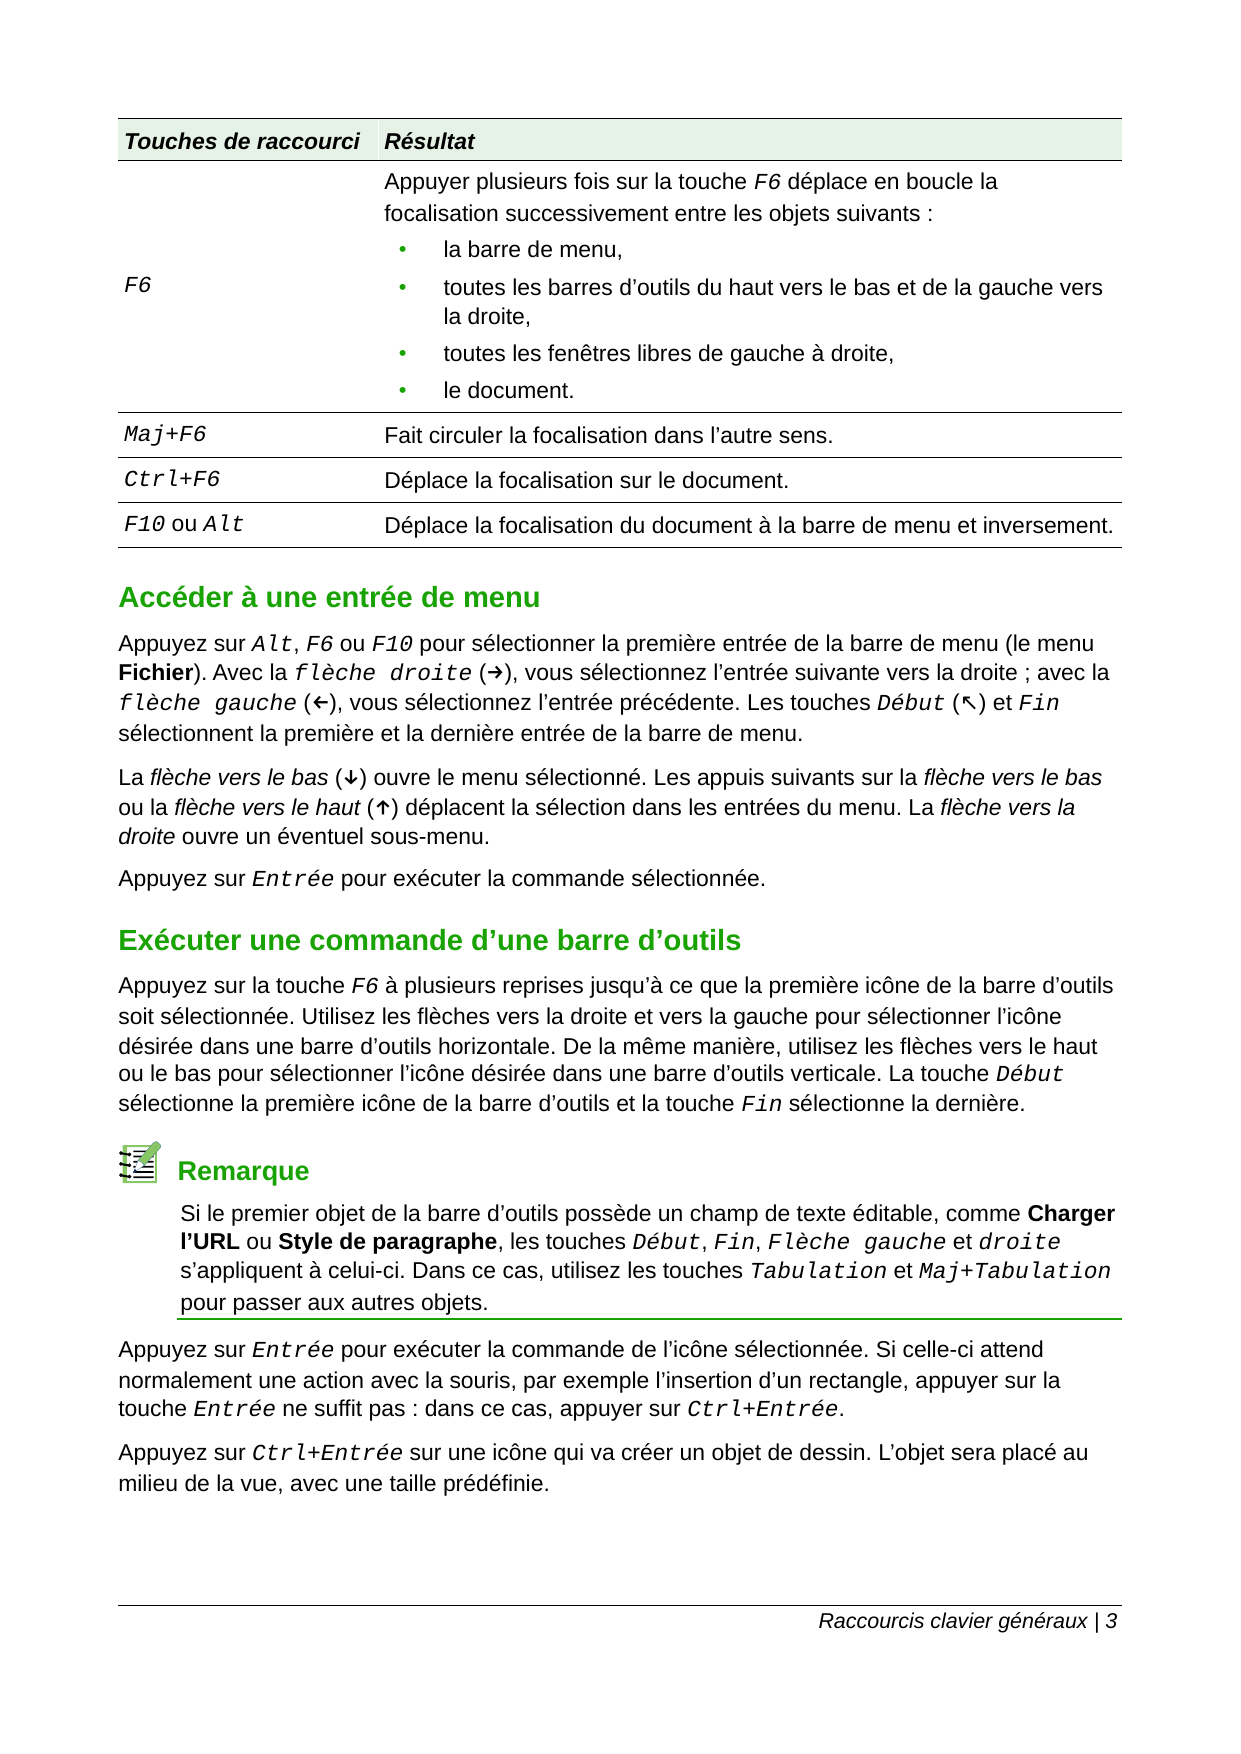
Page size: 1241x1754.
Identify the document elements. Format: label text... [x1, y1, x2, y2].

text Appuyez sur la touche F6 à plusieurs reprises jusqu’à ce que la première icône de la barre d’outils soit sélectionnée. Utilisez les flèches vers la droite et vers la gauche pour sélectionner l’icône désirée dans une barre d’outils horizontale. De la même manière, utilisez les flèches vers le haut ou le bas pour sélectionner l’icône désirée dans une barre d’outils verticale. La touche Début sélectionne la première icône de la barre d’outils et la touche Fin sélectionne la dernière. [118, 971, 1122, 1118]
text Appuyez sur Alt, F6 ou F10 pour sélectionner la première entrée de la barre de menu (le menu Fichier). Avec la flèche droite (→), vous sélectionnez l’entrée suivante vers la droite ; avec la flèche gauche (←), vous sélectionnez l’entrée précédente. Les touches Début (↖) et Fin sélectionnent la première et la dernière entrée de la barre de menu. [118, 628, 1122, 746]
table_cell F10 ou Alt [118, 503, 378, 547]
table_cell Fait circuler la focalisation dans l’autre sens. [379, 413, 1122, 457]
text Appuyez sur Entrée pour exécuter la commande sélectionnée. [118, 864, 1122, 893]
table_header Touches de raccourci [118, 119, 378, 160]
text Appuyez sur Entrée pour exécuter la commande de l’icône sélectionnée. Si celle-ci attend normalement une action avec la souris, par exemple l’insertion d’un rectangle, appuyer sur la touche Entrée ne suffit pas : dans ce cas, appuyer sur Ctrl+Entrée. [118, 1334, 1122, 1423]
text La flèche vers le bas (↓) ouvre le menu sélectionné. Les appuis suivants sur la flèche vers le bas ou la flèche vers le haut (↑) déplacent la sélection dans les entrées du menu. La flèche vers la droite ouvre un éventuel sous-menu. [118, 761, 1122, 849]
table_cell Déplace la focalisation du document à la barre de menu et inversement. [379, 503, 1122, 547]
subtitle Accéder à une entrée de menu [118, 580, 1122, 614]
table_cell Maj+F6 [118, 413, 378, 457]
text Si le premier objet de la barre d’outils possède un champ de texte éditable, comme Charger l’URL ou Style de paragraphe, les touches Début, Fin, Flèche gauche et droite s’appliquent à celui-ci. Dans ce cas, utilisez les touches Tabulation et Maj+Tabulation pour passer aux autres objets. [177, 1194, 1122, 1318]
table_header Résultat [379, 119, 1122, 160]
table_cell Appuyer plusieurs fois sur la touche F6 déplace en boucle la focalisation successivement entre les objets suivants : la barre de menu, toutes les barres d’outils du haut vers le bas et de la gauche vers la droite, toutes les fenêtres libres de gauche à droite, le document. [379, 161, 1122, 412]
table_cell F6 [118, 161, 378, 412]
table_cell Ctrl+F6 [118, 458, 378, 502]
text Appuyez sur Ctrl+Entrée sur une icône qui va créer un objet de dessin. L’objet sera placé au milieu de la vue, avec une taille prédéfinie. [118, 1438, 1122, 1497]
list Remarque [118, 1140, 1122, 1187]
table_cell Déplace la focalisation sur le document. [379, 458, 1122, 502]
subtitle Exécuter une commande d’une barre d’outils [118, 923, 1122, 956]
